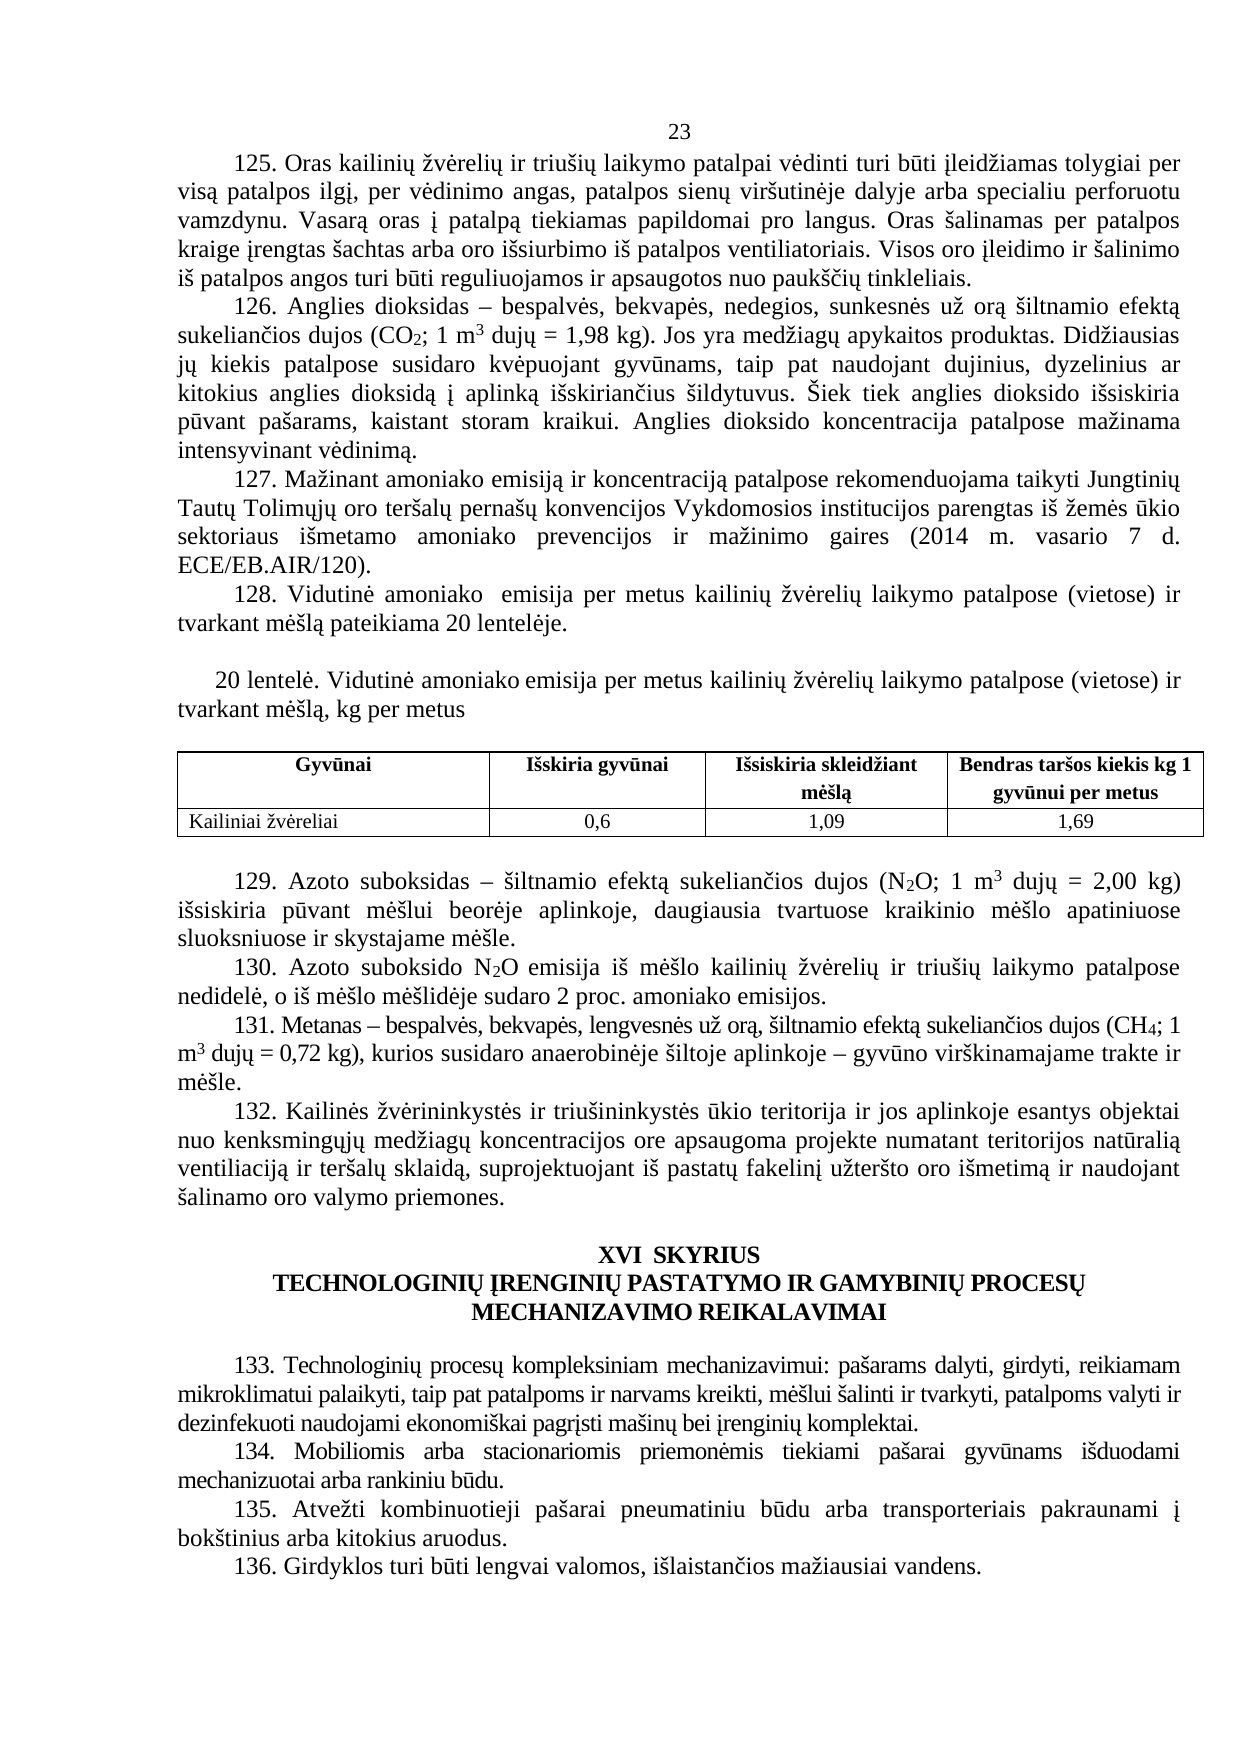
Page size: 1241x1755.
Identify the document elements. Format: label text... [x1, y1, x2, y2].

text 127. Mažinant amoniako emisiją ir koncentraciją patalpose rekomenduojama taikyti Jungtinių Tautų Tolimųjų oro teršalų pernašų konvencijos Vykdomosios institucijos parengtas iš žemės ūkio sektoriaus išmetamo amoniako prevencijos ir mažinimo gaires (2014 m. vasario 7 d. ECE/EB.AIR/120). [177, 464, 1181, 579]
text 20 lentelė. Vidutinė amoniako emisija per metus kailinių žvėrelių laikymo patalpose (vietose) ir tvarkant mėšlą, kg per metus [177, 665, 1181, 723]
text 135. Atvežti kombinuotieji pašarai pneumatiniu būdu arba transporteriais pakraunami į bokštinius arba kitokius aruodus. [177, 1494, 1181, 1551]
table_cell 0,6 [490, 809, 705, 836]
text 134. Mobiliomis arba stacionariomis priemonėmis tiekiami pašarai gyvūnams išduodami mechanizuotai arba rankiniu būdu. [177, 1436, 1181, 1494]
text 128. Vidutinė amoniako emisija per metus kailinių žvėrelių laikymo patalpose (vietose) ir tvarkant mėšlą pateikiama 20 lentelėje. [177, 579, 1181, 636]
table_header Bendras taršos kiekis kg 1 gyvūnui per metus [948, 753, 1203, 808]
text 125. Oras kailinių žvėrelių ir triušių laikymo patalpai vėdinti turi būti įleidžiamas tolygiai per visą patalpos ilgį, per vėdinimo angas, patalpos sienų viršutinėje dalyje arba specialiu perforuotu vamzdynu. Vasarą oras į patalpą tiekiamas papildomai pro langus. Oras šalinamas per patalpos kraige įrengtas šachtas arba oro išsiurbimo iš patalpos ventiliatoriais. Visos oro įleidimo ir šalinimo iš patalpos angos turi būti reguliuojamos ir apsaugotos nuo paukščių tinkleliais. [177, 148, 1181, 291]
table_cell Kailiniai žvėreliai [178, 809, 489, 836]
table_header Išskiria gyvūnai [490, 753, 705, 808]
table_cell 1,09 [706, 809, 947, 836]
table_header Išsiskiria skleidžiant mėšlą [706, 753, 947, 808]
text TECHNOLOGINIŲ ĮRENGINIŲ PASTATYMO IR GAMYBINIŲ PROCESŲ MECHANIZAVIMO REIKALAVIMAI [177, 1268, 1181, 1326]
text 136. Girdyklos turi būti lengvai valomos, išlaistančios mažiausiai vandens. [177, 1551, 1181, 1580]
text XVI SKYRIUS [177, 1240, 1181, 1268]
text 129. Azoto suboksidas – šiltnamio efektą sukeliančios dujos (N2O; 1 m3 dujų = 2,00 kg) išsiskiria pūvant mėšlui beorėje aplinkoje, daugiausia tvartuose kraikinio mėšlo apatiniuose sluoksniuose ir skystajame mėšle. [177, 866, 1181, 952]
table_cell 1,69 [948, 809, 1203, 836]
text 132. Kailinės žvėrininkystės ir triušininkystės ūkio teritorija ir jos aplinkoje esantys objektai nuo kenksmingųjų medžiagų koncentracijos ore apsaugoma projekte numatant teritorijos natūralią ventiliaciją ir teršalų sklaidą, suprojektuojant iš pastatų fakelinį užteršto oro išmetimą ir naudojant šalinamo oro valymo priemones. [177, 1096, 1181, 1211]
text 126. Anglies dioksidas – bespalvės, bekvapės, nedegios, sunkesnės už orą šiltnamio efektą sukeliančios dujos (CO2; 1 m3 dujų = 1,98 kg). Jos yra medžiagų apykaitos produktas. Didžiausias jų kiekis patalpose susidaro kvėpuojant gyvūnams, taip pat naudojant dujinius, dyzelinius ar kitokius anglies dioksidą į aplinką išskiriančius šildytuvus. Šiek tiek anglies dioksido išsiskiria pūvant pašarams, kaistant storam kraikui. Anglies dioksido koncentracija patalpose mažinama intensyvinant vėdinimą. [177, 291, 1181, 464]
text 130. Azoto suboksido N2O emisija iš mėšlo kailinių žvėrelių ir triušių laikymo patalpose nedidelė, o iš mėšlo mėšlidėje sudaro 2 proc. amoniako emisijos. [177, 952, 1181, 1010]
text 133. Technologinių procesų kompleksiniam mechanizavimui: pašarams dalyti, girdyti, reikiamam mikroklimatui palaikyti, taip pat patalpoms ir narvams kreikti, mėšlui šalinti ir tvarkyti, patalpoms valyti ir dezinfekuoti naudojami ekonomiškai pagrįsti mašinų bei įrenginių komplektai. [177, 1350, 1181, 1436]
table_header Gyvūnai [178, 753, 489, 808]
text 131. Metanas – bespalvės, bekvapės, lengvesnės už orą, šiltnamio efektą sukeliančios dujos (CH4; 1 m3 dujų = 0,72 kg), kurios susidaro anaerobinėje šiltoje aplinkoje – gyvūno virškinamajame trakte ir mėšle. [177, 1010, 1181, 1096]
